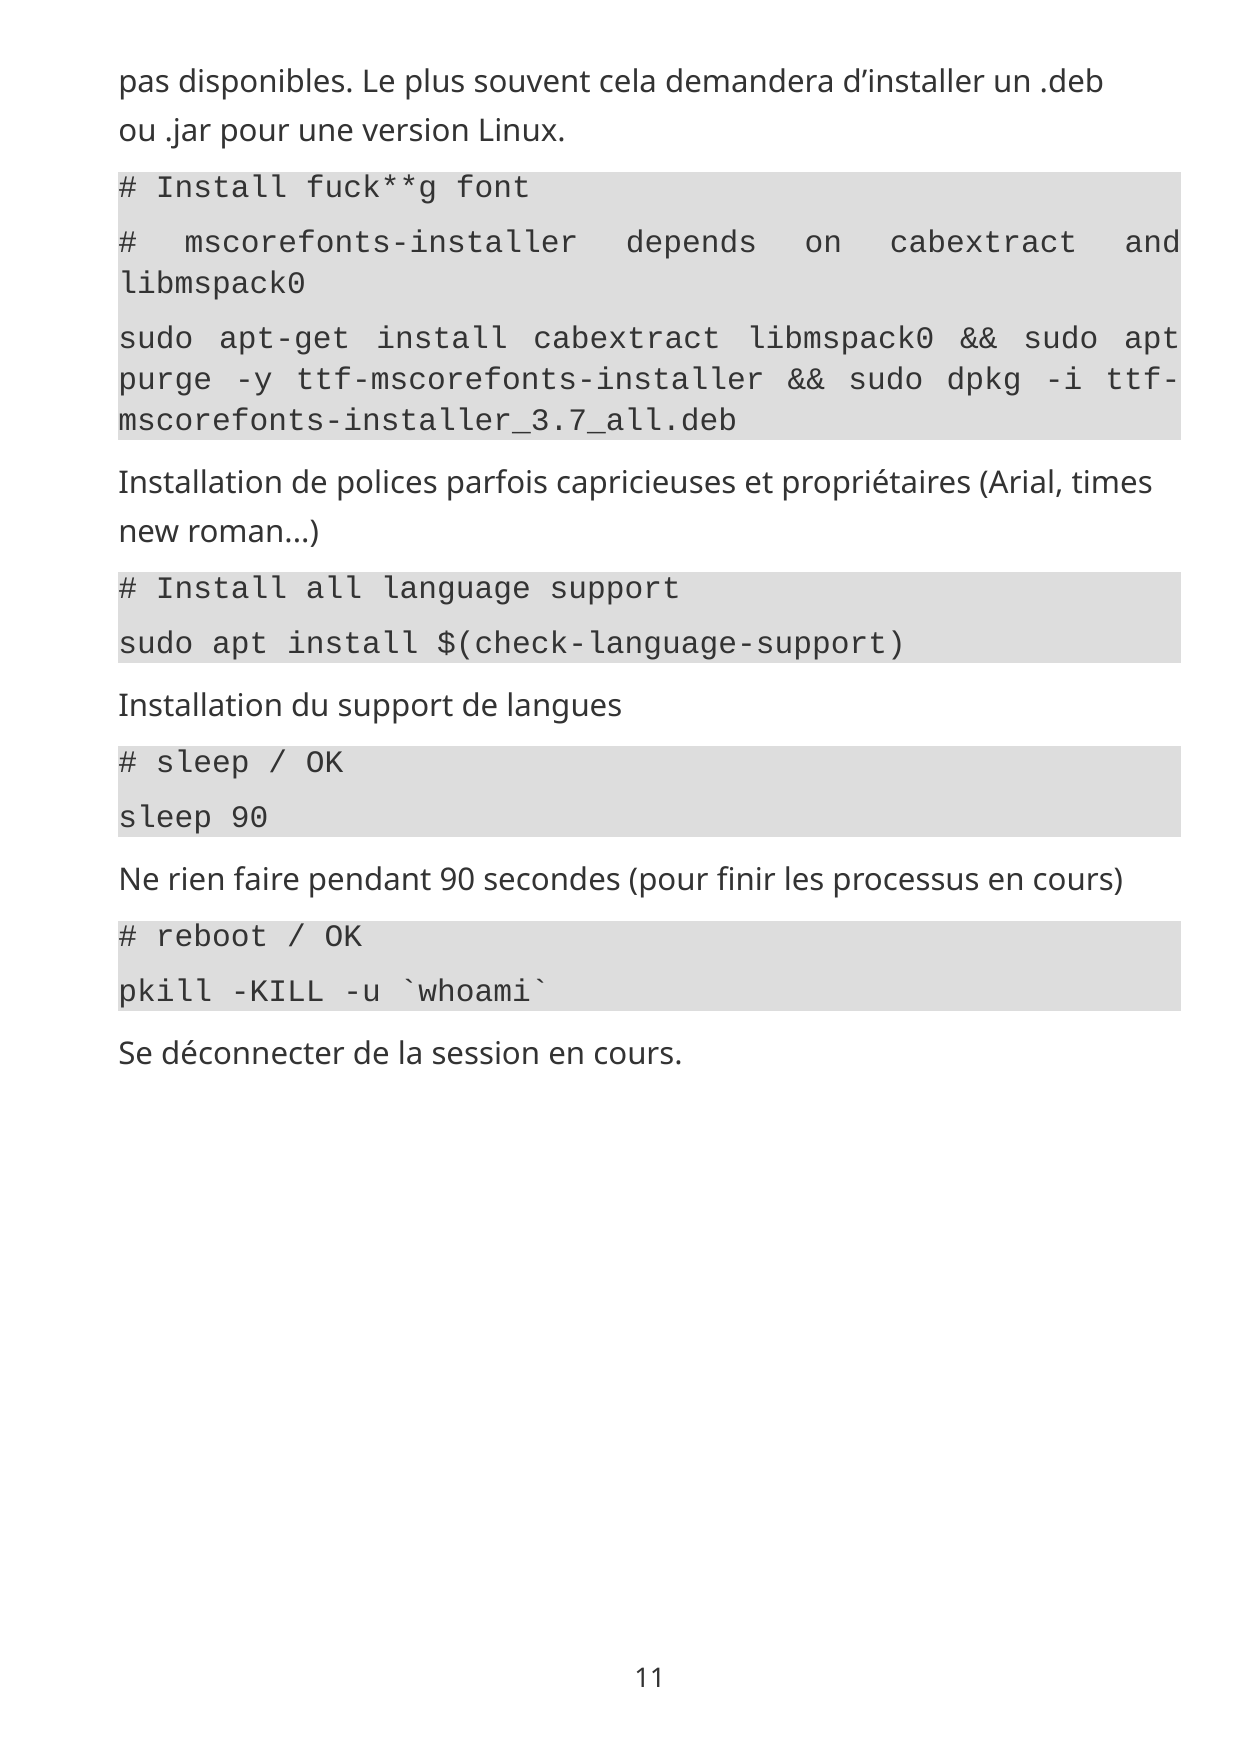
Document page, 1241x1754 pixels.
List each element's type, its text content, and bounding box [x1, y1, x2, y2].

text # Install fuck**g font [118, 172, 1181, 207]
text Se déconnecter de la session en cours. [118, 1031, 1181, 1074]
text # Install all language support [118, 572, 1181, 608]
text sudo apt-get install cabextract libmspack0 && sudo apt purge -y ttf-mscorefonts-installer && sudo dpkg -i ttf-mscorefonts-installer_3.7_all.deb [118, 323, 1181, 440]
text # mscorefonts-installer depends on cabextract and libmspack0 [118, 227, 1181, 303]
text Installation du support de langues [118, 683, 1181, 725]
text pkill -KILL -u `whoami` [118, 976, 1181, 1011]
text pas disponibles. Le plus souvent cela demandera d’installer un .deb ou .jar pour une version Linux. [118, 59, 1181, 151]
text sudo apt install $(check-language-support) [118, 627, 1181, 663]
text # reboot / OK [118, 921, 1181, 956]
text # sleep / OK [118, 746, 1181, 782]
text Installation de polices parfois capricieuses et propriétaires (Arial, times new roman...) [118, 460, 1181, 551]
text Ne rien faire pendant 90 secondes (pour finir les processus en cours) [118, 857, 1181, 899]
text sleep 90 [118, 802, 1181, 837]
